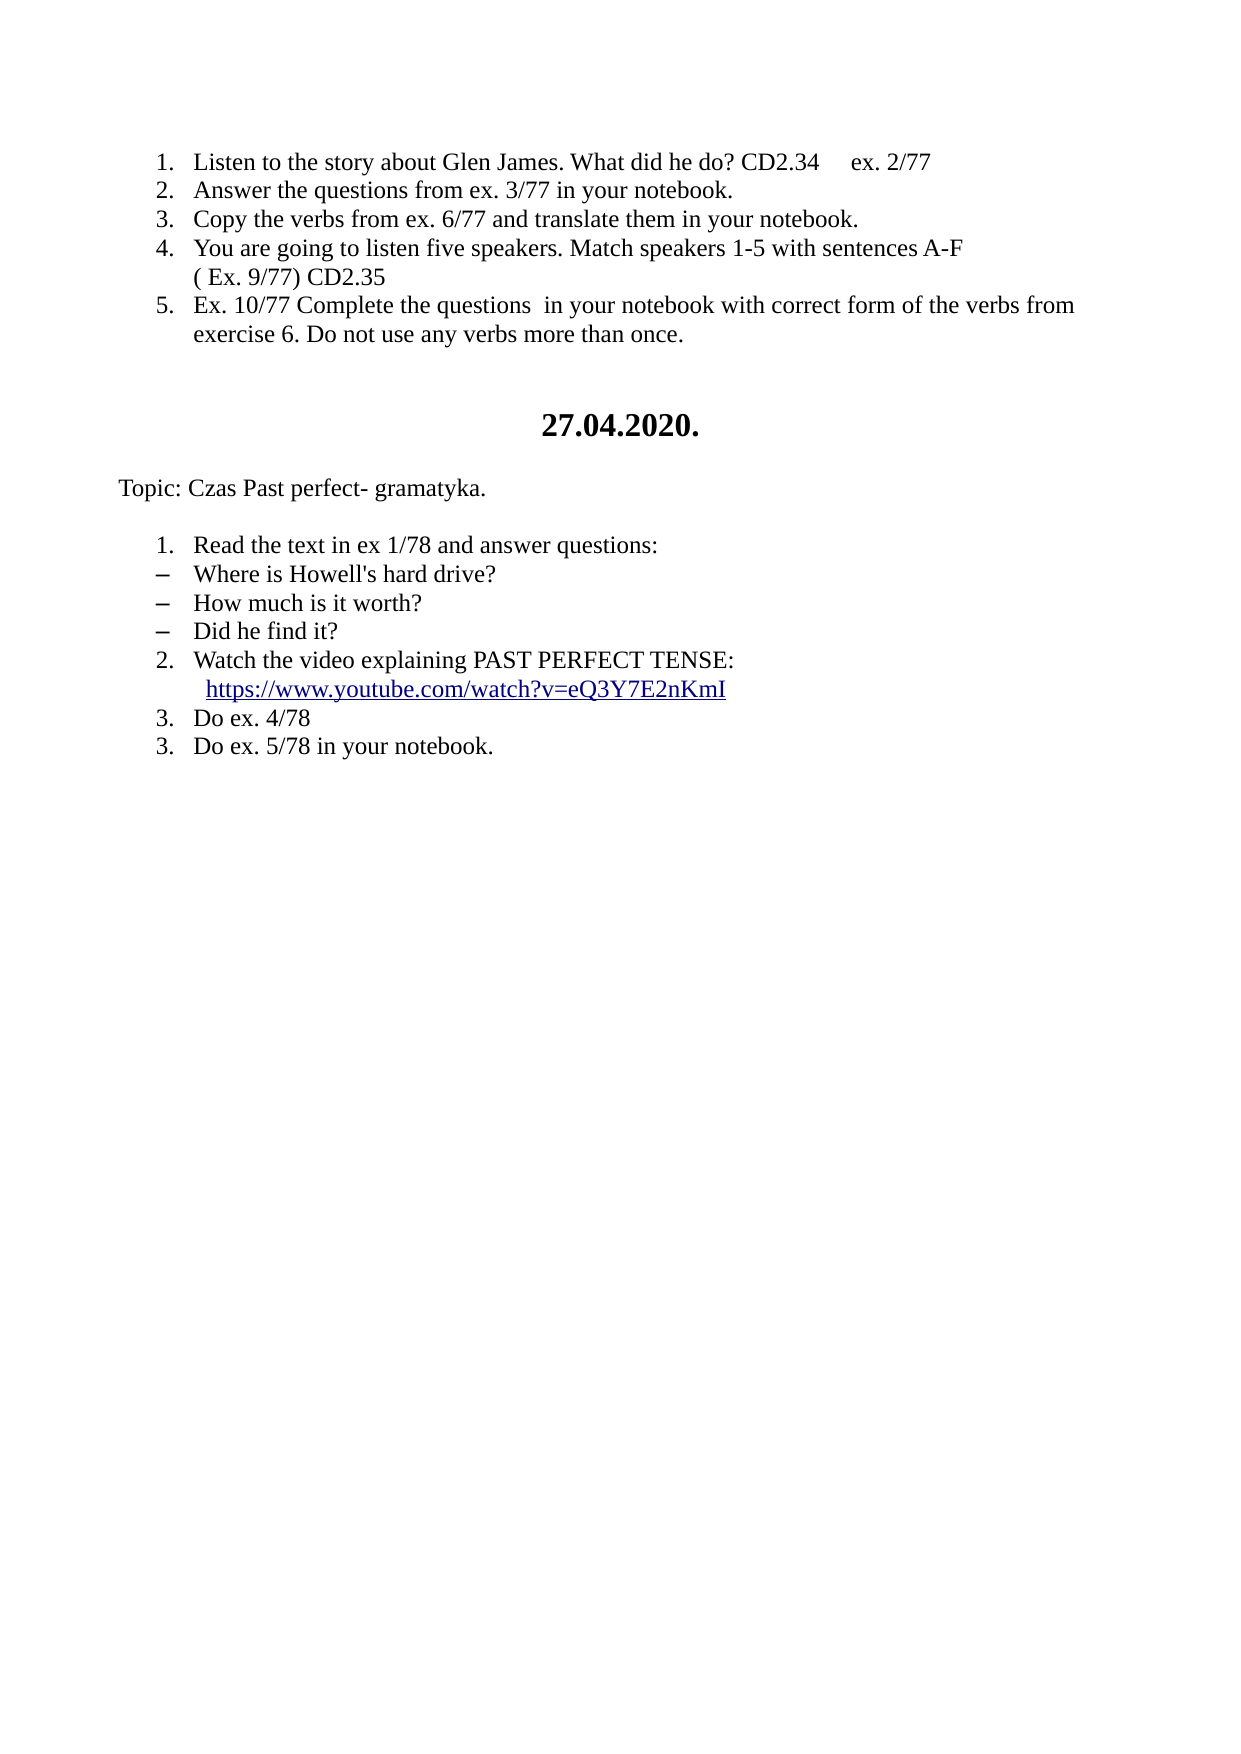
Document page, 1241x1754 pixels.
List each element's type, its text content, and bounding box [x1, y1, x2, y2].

list Do ex. 4/78 [156, 703, 1122, 731]
list Did he find it? [156, 616, 1122, 645]
list https://www.youtube.com/watch?v=eQ3Y7E2nKmI [156, 674, 1122, 703]
text Topic: Czas Past perfect- gramatyka. [118, 473, 1122, 501]
list Read the text in ex 1/78 and answer questions: [156, 530, 1122, 559]
list Watch the video explaining PAST PERFECT TENSE: [156, 645, 1122, 674]
list ( Ex. 9/77) CD2.35 [156, 262, 1122, 291]
list Do ex. 5/78 in your notebook. [156, 731, 1122, 760]
list Copy the verbs from ex. 6/77 and translate them in your notebook. [156, 204, 1122, 233]
list How much is it worth? [156, 588, 1122, 616]
list Ex. 10/77 Complete the questions in your notebook with correct form of the verbs from exercise 6. Do not use any verbs more than once. [156, 291, 1122, 348]
text 27.04.2020. [118, 406, 1122, 444]
list Answer the questions from ex. 3/77 in your notebook. [156, 176, 1122, 204]
list Listen to the story about Glen James. What did he do? CD2.34 ex. 2/77 [156, 147, 1122, 176]
list Where is Howell's hard drive? [156, 559, 1122, 588]
list You are going to listen five speakers. Match speakers 1-5 with sentences A-F [156, 233, 1122, 262]
